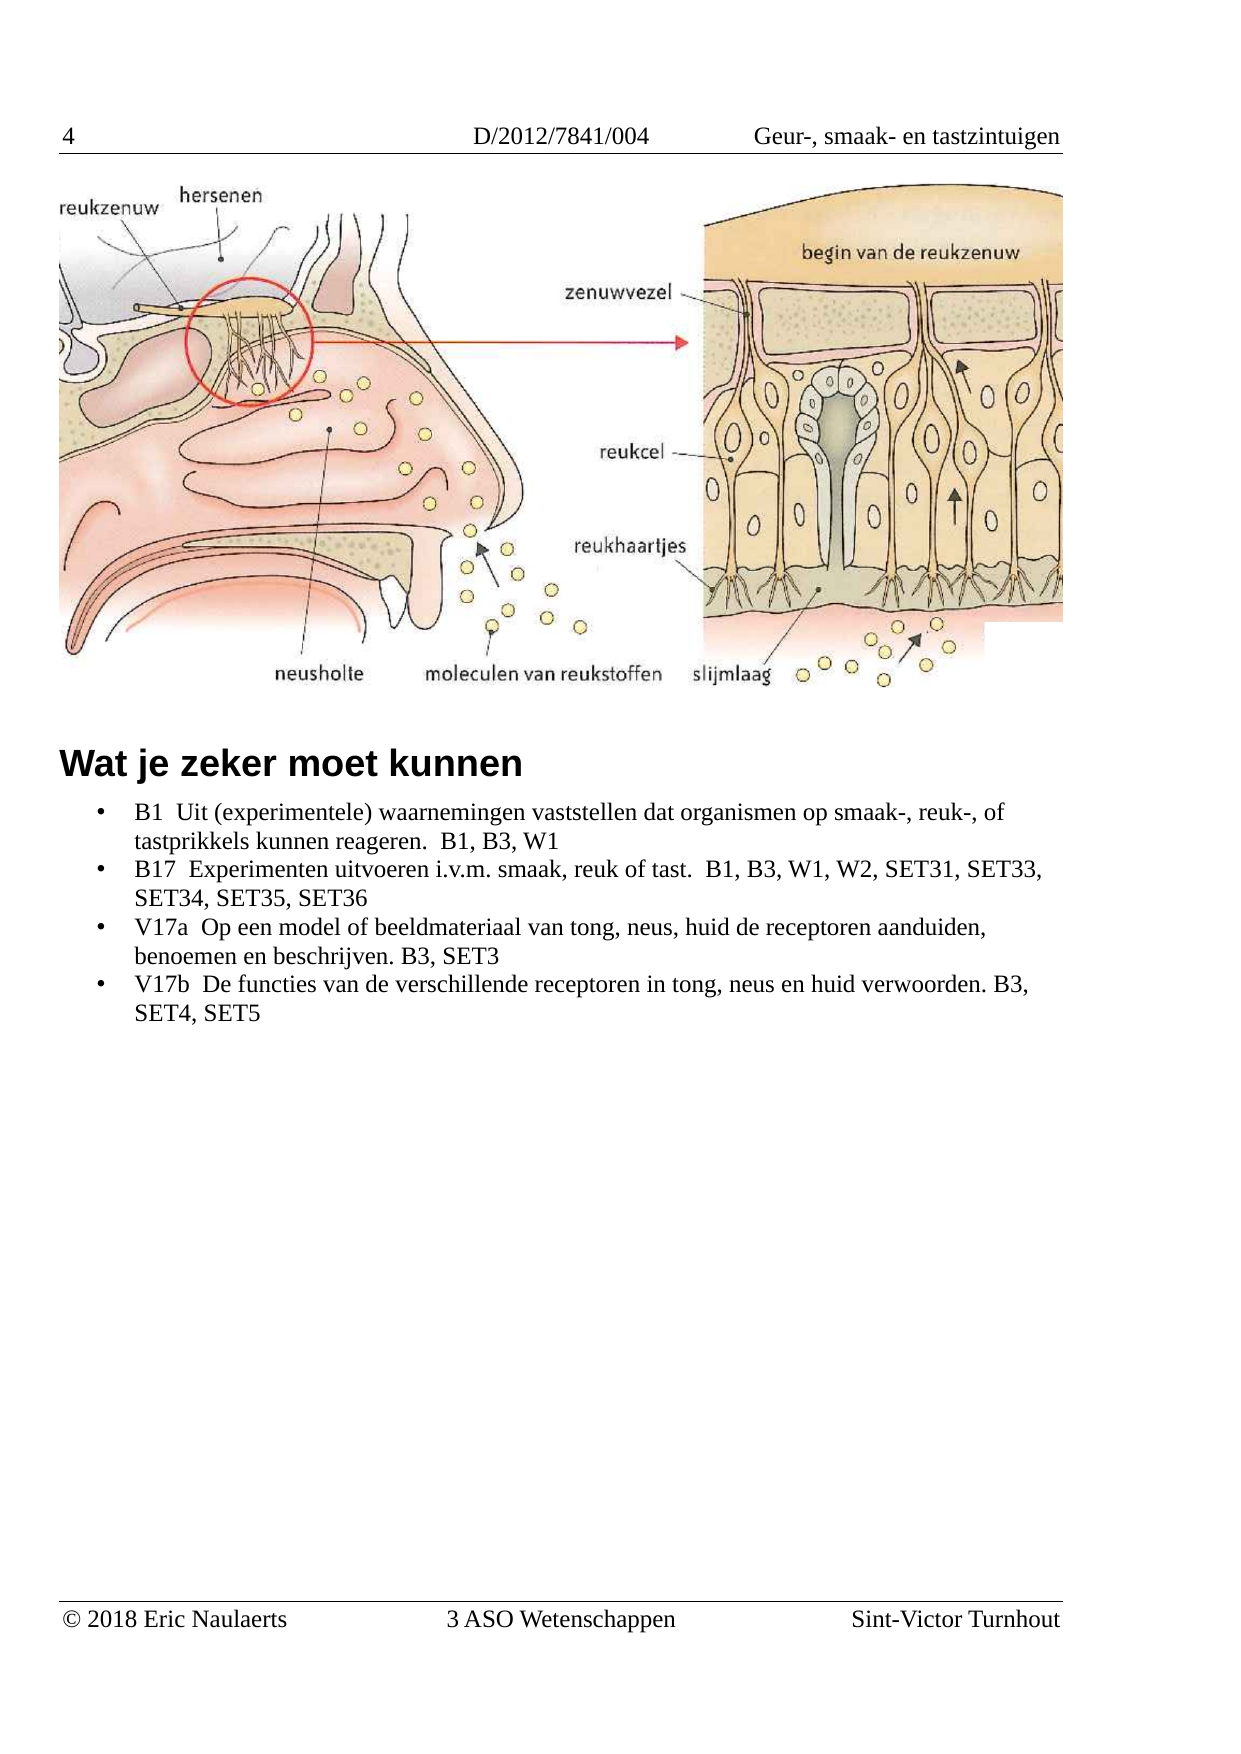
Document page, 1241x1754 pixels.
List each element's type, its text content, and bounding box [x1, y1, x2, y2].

picture [59, 182, 1063, 688]
list B17 Experimenten uitvoeren i.v.m. smaak, reuk of tast. B1, B3, W1, W2, SET31, SET33, SET34, SET35, SET36 [97, 854, 1063, 912]
list B1 Uit (experimentele) waarnemingen vaststellen dat organismen op smaak-, reuk-, of tastprikkels kunnen reageren. B1, B3, W1 [97, 797, 1063, 854]
list V17b De functies van de verschillende receptoren in tong, neus en huid verwoorden. B3, SET4, SET5 [97, 969, 1063, 1027]
subtitle Wat je zeker moet kunnen [59, 741, 1063, 784]
list V17a Op een model of beeldmateriaal van tong, neus, huid de receptoren aanduiden, benoemen en beschrijven. B3, SET3 [97, 912, 1063, 969]
